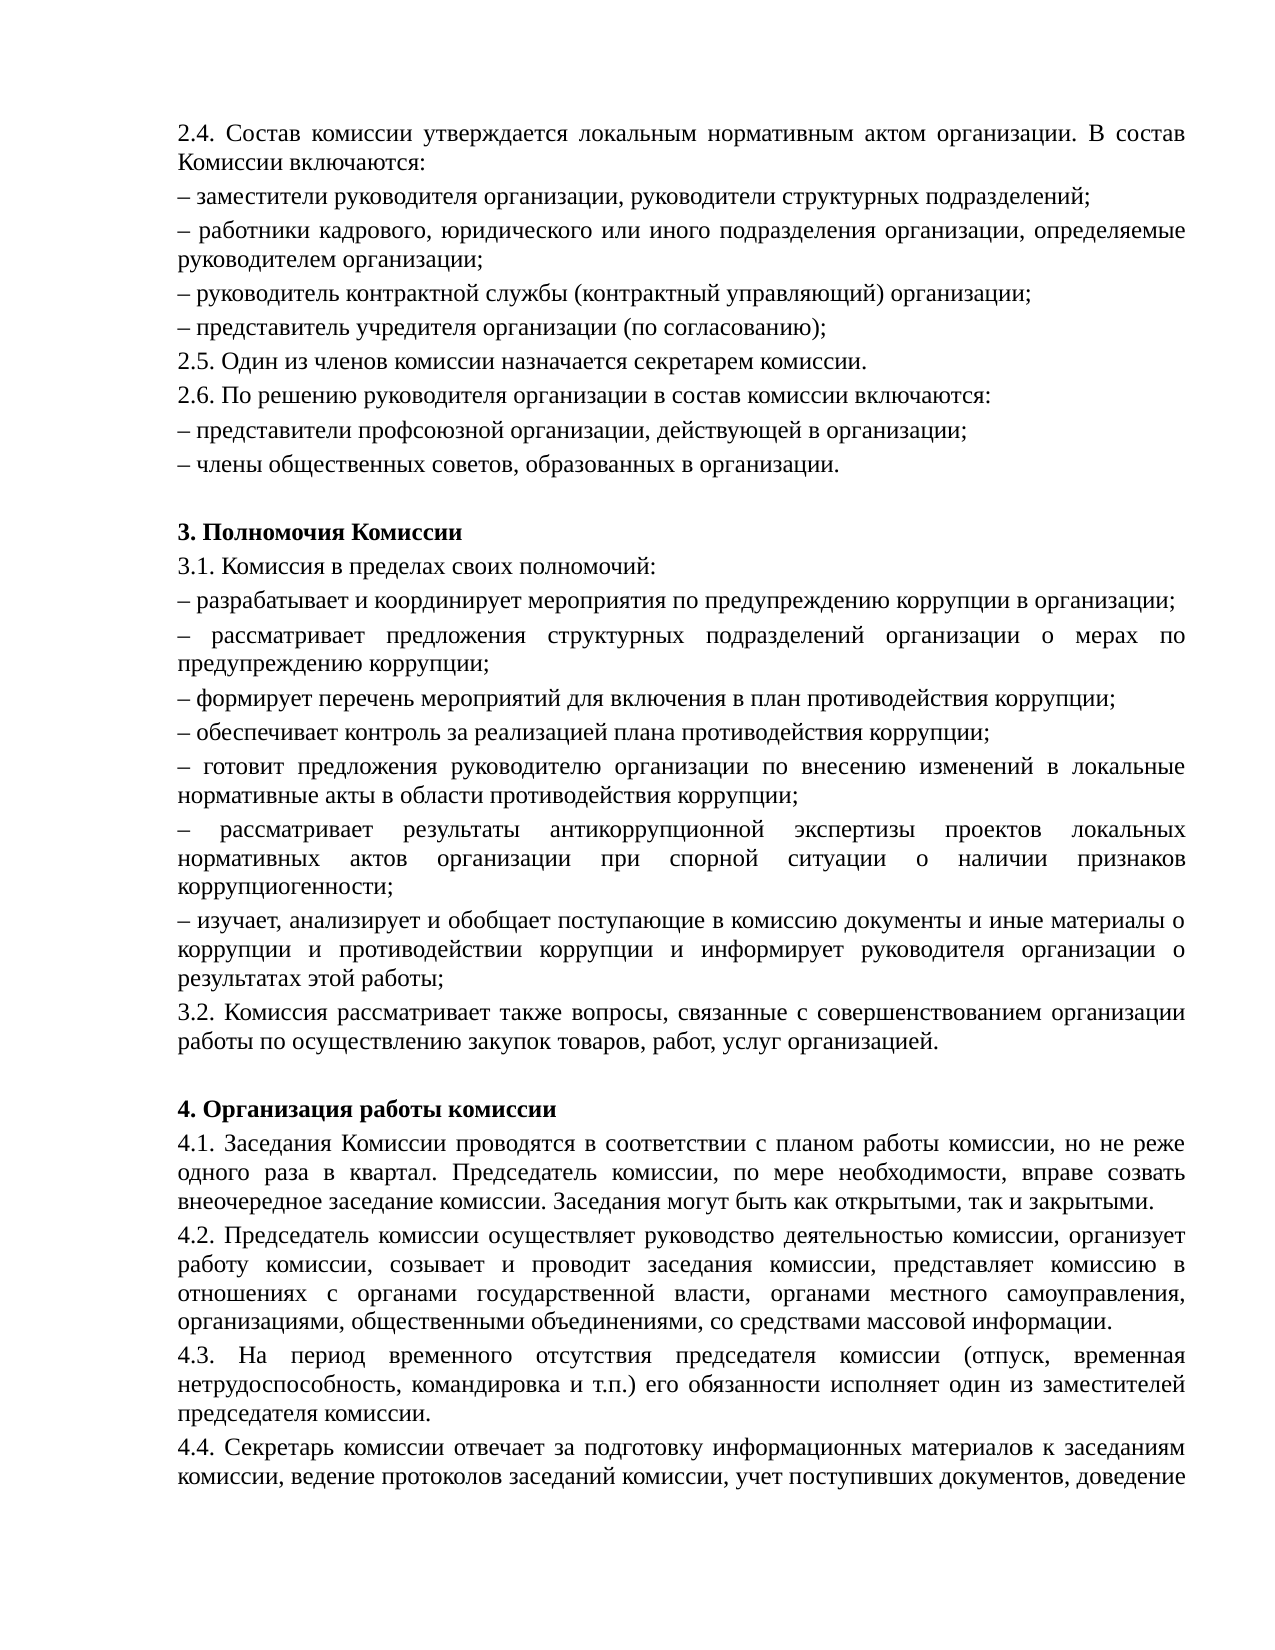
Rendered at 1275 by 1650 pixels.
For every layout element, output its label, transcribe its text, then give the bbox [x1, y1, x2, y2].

text 4.3. На период временного отсутствия председателя комиссии (отпуск, временная нетрудоспособность, командировка и т.п.) его обязанности исполняет один из заместителей председателя комиссии. [177, 1341, 1186, 1427]
text – представители профсоюзной организации, действующей в организации; [177, 415, 1186, 443]
text 3.2. Комиссия рассматривает также вопросы, связанные с совершенствованием организации работы по осуществлению закупок товаров, работ, услуг организацией. [177, 997, 1186, 1055]
text 4.4. Секретарь комиссии отвечает за подготовку информационных материалов к заседаниям комиссии, ведение протоколов заседаний комиссии, учет поступивших документов, доведение [177, 1432, 1186, 1490]
text 4. Организация работы комиссии [177, 1094, 1186, 1123]
text – рассматривает предложения структурных подразделений организации о мерах по предупреждению коррупции; [177, 620, 1186, 677]
text 3.1. Комиссия в пределах своих полномочий: [177, 551, 1186, 580]
text – руководитель контрактной службы (контрактный управляющий) организации; [177, 278, 1186, 307]
text 3. Полномочия Комиссии [177, 517, 1186, 546]
text 2.6. По решению руководителя организации в состав комиссии включаются: [177, 381, 1186, 409]
text – представитель учредителя организации (по согласованию); [177, 312, 1186, 341]
text – работники кадрового, юридического или иного подразделения организации, определяемые руководителем организации; [177, 215, 1186, 273]
text – разрабатывает и координирует мероприятия по предупреждению коррупции в организации; [177, 586, 1186, 614]
text – формирует перечень мероприятий для включения в план противодействия коррупции; [177, 683, 1186, 711]
text – члены общественных советов, образованных в организации. [177, 449, 1186, 478]
text 2.4. Состав комиссии утверждается локальным нормативным актом организации. В состав Комиссии включаются: [177, 118, 1186, 176]
text – изучает, анализирует и обобщает поступающие в комиссию документы и иные материалы о коррупции и противодействии коррупции и информирует руководителя организации о результатах этой работы; [177, 906, 1186, 992]
text 4.2. Председатель комиссии осуществляет руководство деятельностью комиссии, организует работу комиссии, созывает и проводит заседания комиссии, представляет комиссию в отношениях с органами государственной власти, органами местного самоуправления, организациями, общественными объединениями, со средствами массовой информации. [177, 1220, 1186, 1335]
text 2.5. Один из членов комиссии назначается секретарем комиссии. [177, 346, 1186, 375]
text – обеспечивает контроль за реализацией плана противодействия коррупции; [177, 717, 1186, 746]
text 4.1. Заседания Комиссии проводятся в соответствии с планом работы комиссии, но не реже одного раза в квартал. Председатель комиссии, по мере необходимости, вправе созвать внеочередное заседание комиссии. Заседания могут быть как открытыми, так и закрытыми. [177, 1128, 1186, 1215]
text – готовит предложения руководителю организации по внесению изменений в локальные нормативные акты в области противодействия коррупции; [177, 751, 1186, 808]
text – рассматривает результаты антикоррупционной экспертизы проектов локальных нормативных актов организации при спорной ситуации о наличии признаков коррупциогенности; [177, 814, 1186, 900]
text – заместители руководителя организации, руководители структурных подразделений; [177, 181, 1186, 210]
